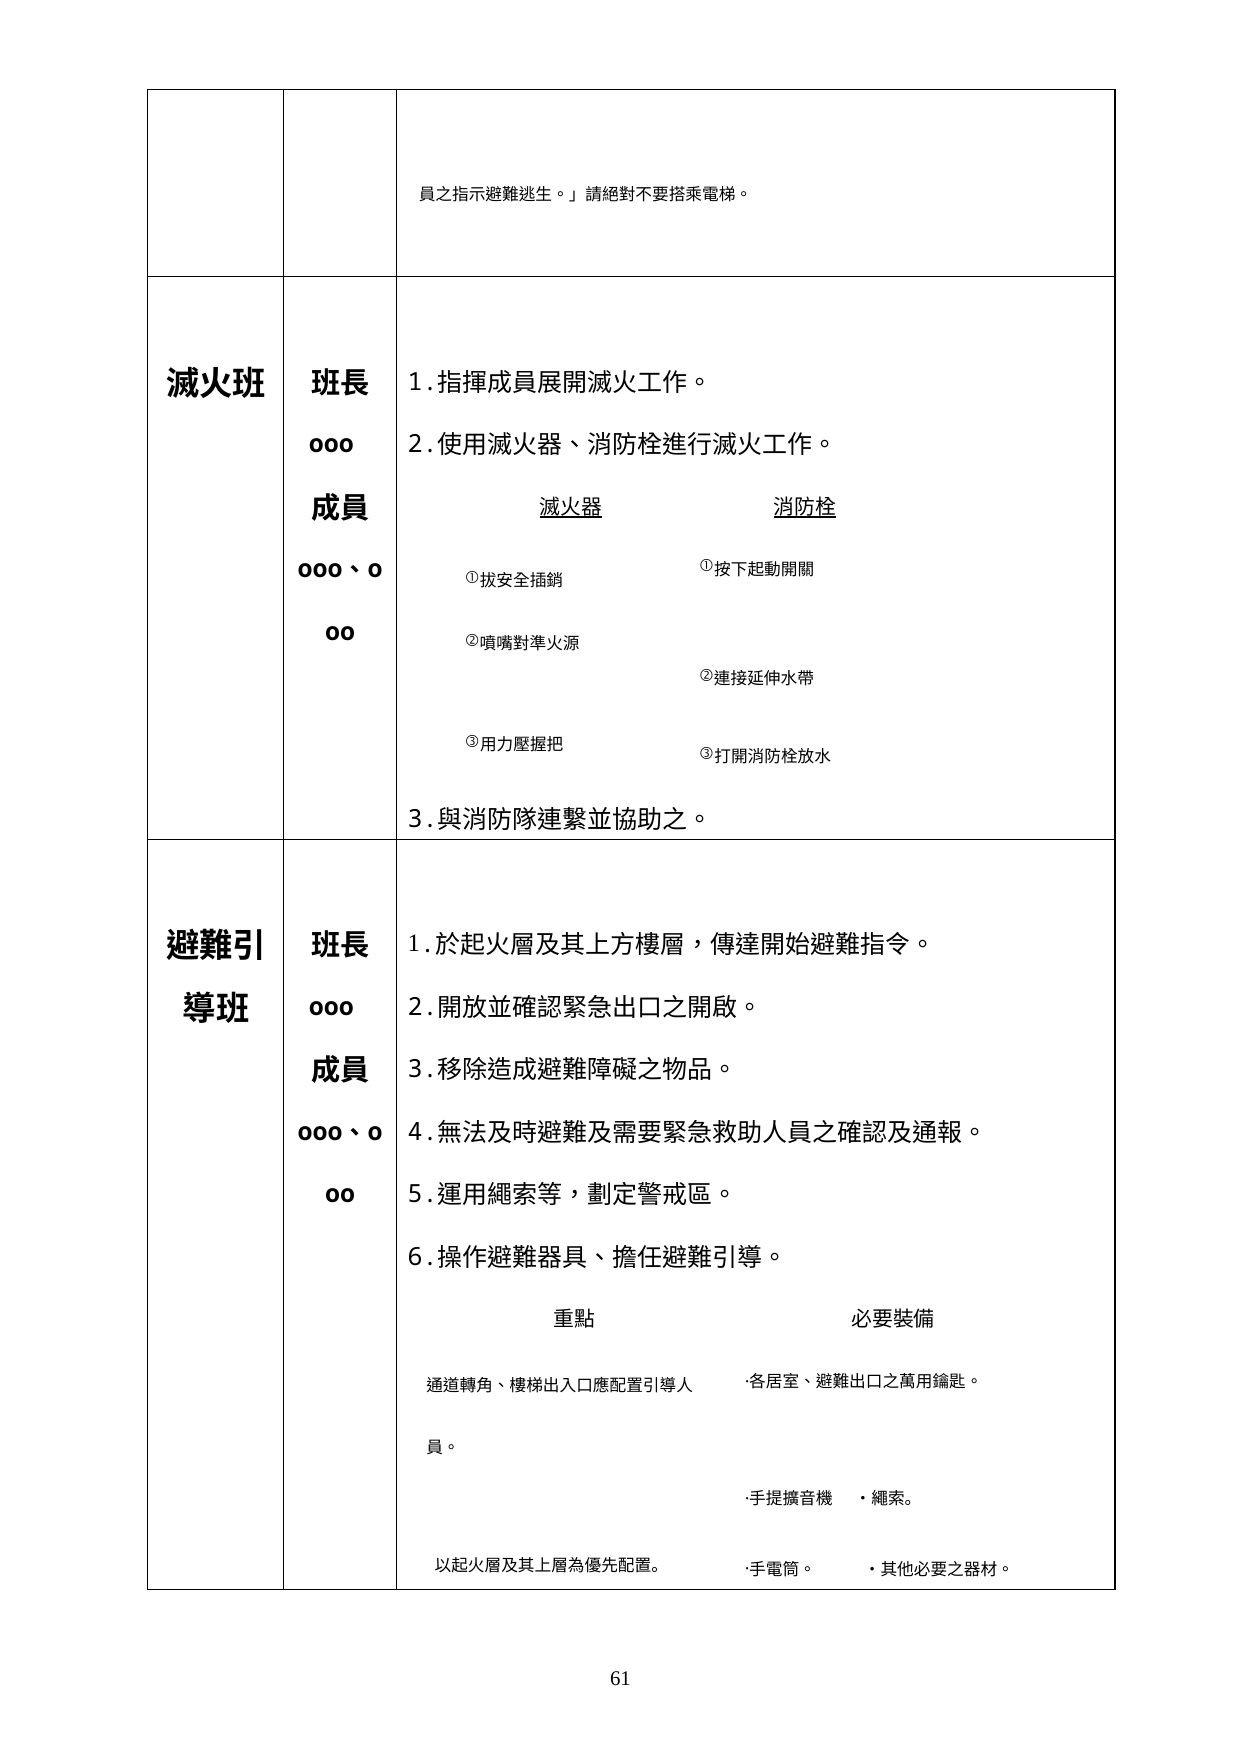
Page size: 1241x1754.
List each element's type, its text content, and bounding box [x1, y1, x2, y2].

table_cell 拔安全插銷 噴嘴對準火源 用力壓握把 [453, 526, 688, 776]
table_cell 避難引導班 [148, 840, 283, 1589]
table_cell 班長 ooo 成員 ooo、ooo [284, 840, 396, 1589]
table_header 必要裝備 [734, 1276, 1052, 1339]
table_header 消防栓 [688, 464, 922, 526]
table_cell ‧各居室、避難出口之萬用鑰匙。 ‧手提擴音機 ‧繩索。 ‧手電筒。 ‧其他必要之器材。 [734, 1339, 1052, 1589]
table_header 滅火器 [453, 464, 688, 526]
table_cell 滅火班 [148, 277, 283, 839]
table_cell 1.於起火層及其上方樓層，傳達開始避難指令。 2.開放並確認緊急出口之開啟。 3.移除造成避難障礙之物品。 4.無法及時避難及需要緊急救助人員之確認及通報。 5.運用繩索等，劃定警戒區。 6.操作避難器具、擔任避難引導。 [397, 840, 1114, 1589]
table_cell 通道轉角、樓梯出入口應配置引導人員。 以起火層及其上層為優先配置。 [415, 1339, 733, 1589]
table_cell [397, 90, 1114, 276]
table_header 員之指示避難逃生。」請絕對不要搭乘電梯。 [407, 151, 1104, 214]
table_header 重點 [415, 1276, 733, 1339]
table_cell [284, 90, 396, 276]
table_cell 1.指揮成員展開滅火工作。 2.使用滅火器、消防栓進行滅火工作。 3.與消防隊連繫並協助之。 [397, 277, 1114, 839]
table_cell 班長 ooo 成員 ooo、ooo [284, 277, 396, 839]
table_cell 按下起動開關 連接延伸水帶 打開消防栓放水 [688, 526, 922, 776]
table_cell [148, 90, 283, 276]
